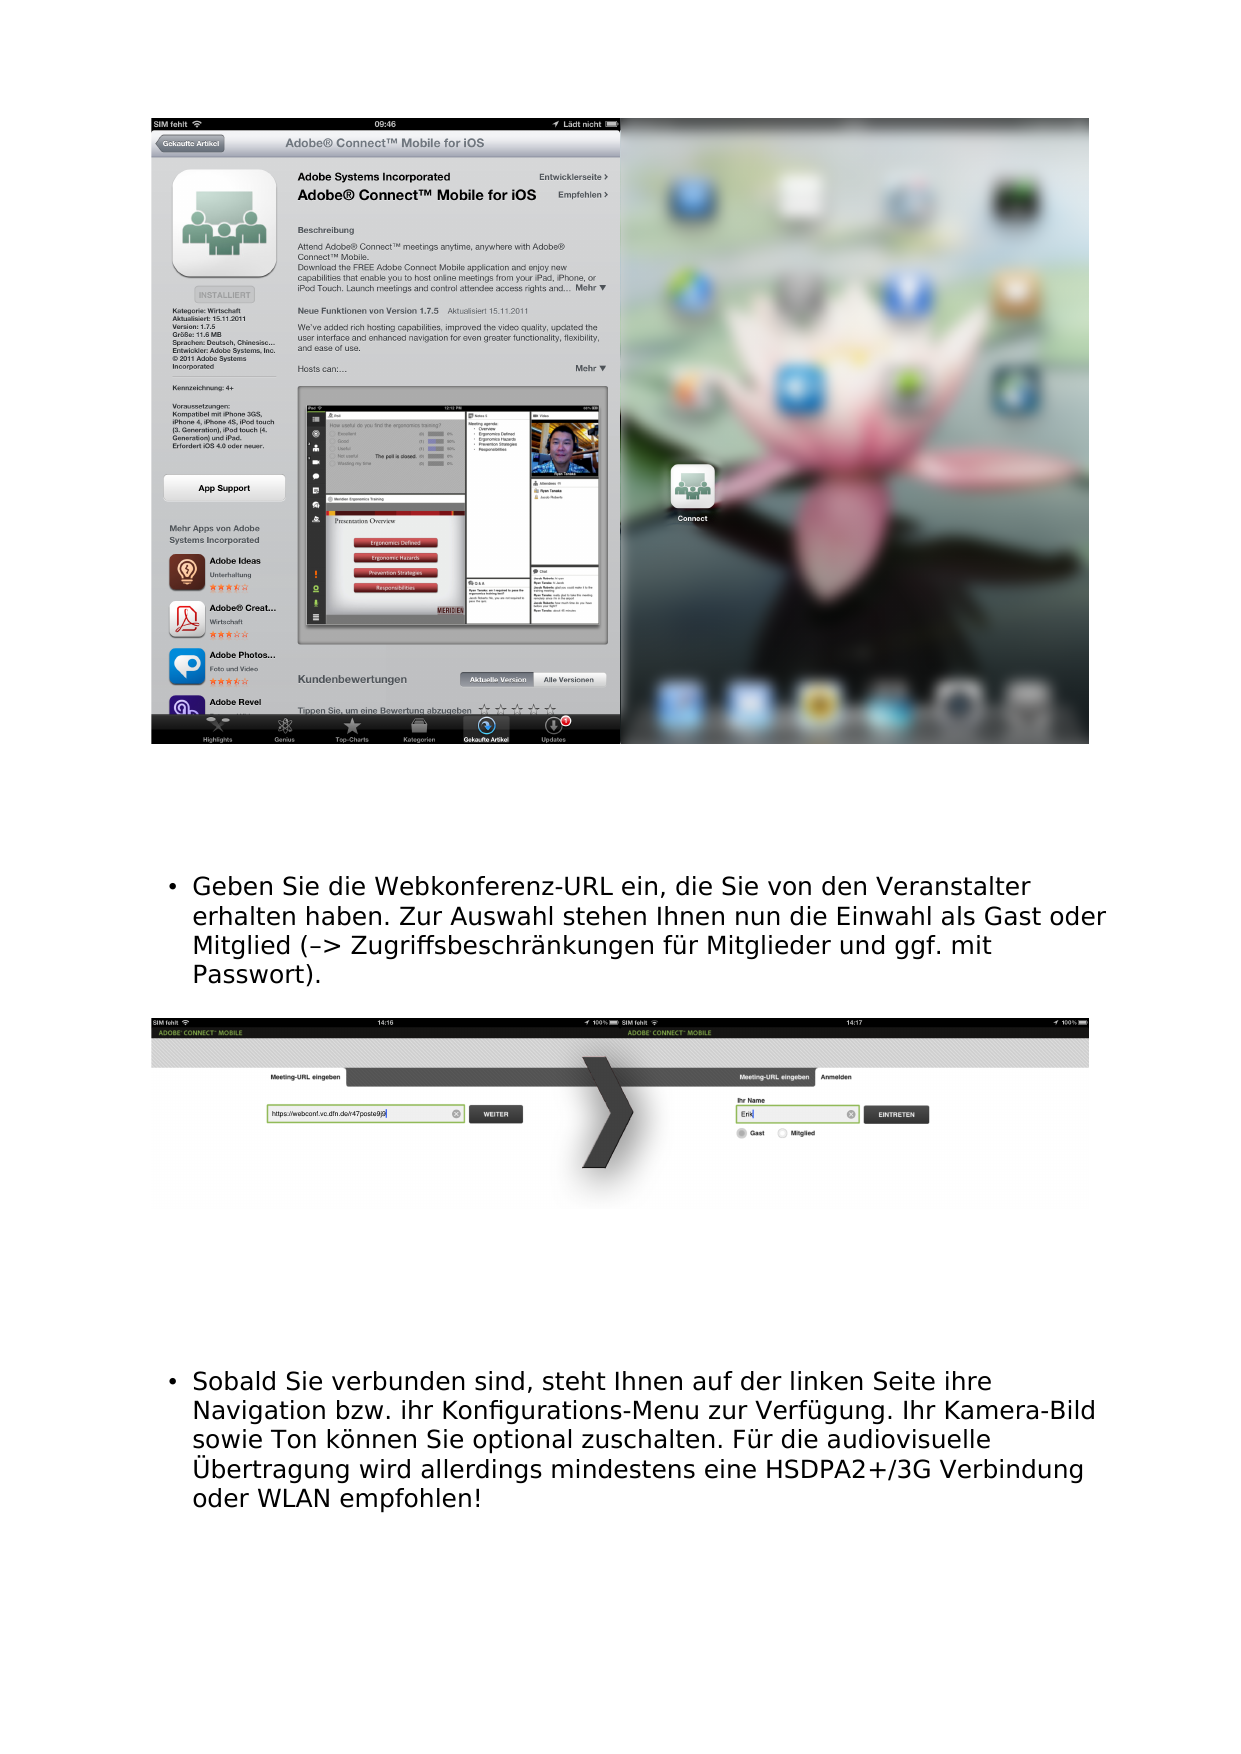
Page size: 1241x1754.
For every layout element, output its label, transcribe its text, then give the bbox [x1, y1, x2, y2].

picture [151, 118, 1089, 744]
picture [151, 1018, 1089, 1209]
list Geben Sie die Webkonferenz-URL ein, die Sie von den Veranstalter erhalten haben. Zur Auswahl stehen Ihnen nun die Einwahl als Gast oder Mitglied (–> Zugriffsbeschränkungen für Mitglieder und ggf. mit Passwort). [177, 873, 1122, 1018]
list Sobald Sie verbunden sind, steht Ihnen auf der linken Seite ihre Navigation bzw. ihr Konfigurations-Menu zur Verfügung. Ihr Kamera-Bild sowie Ton können Sie optional zuschalten. Für die audiovisuelle Übertragung wird allerdings mindestens eine HSDPA2+/3G Verbindung oder WLAN empfohlen! [177, 1367, 1122, 1542]
